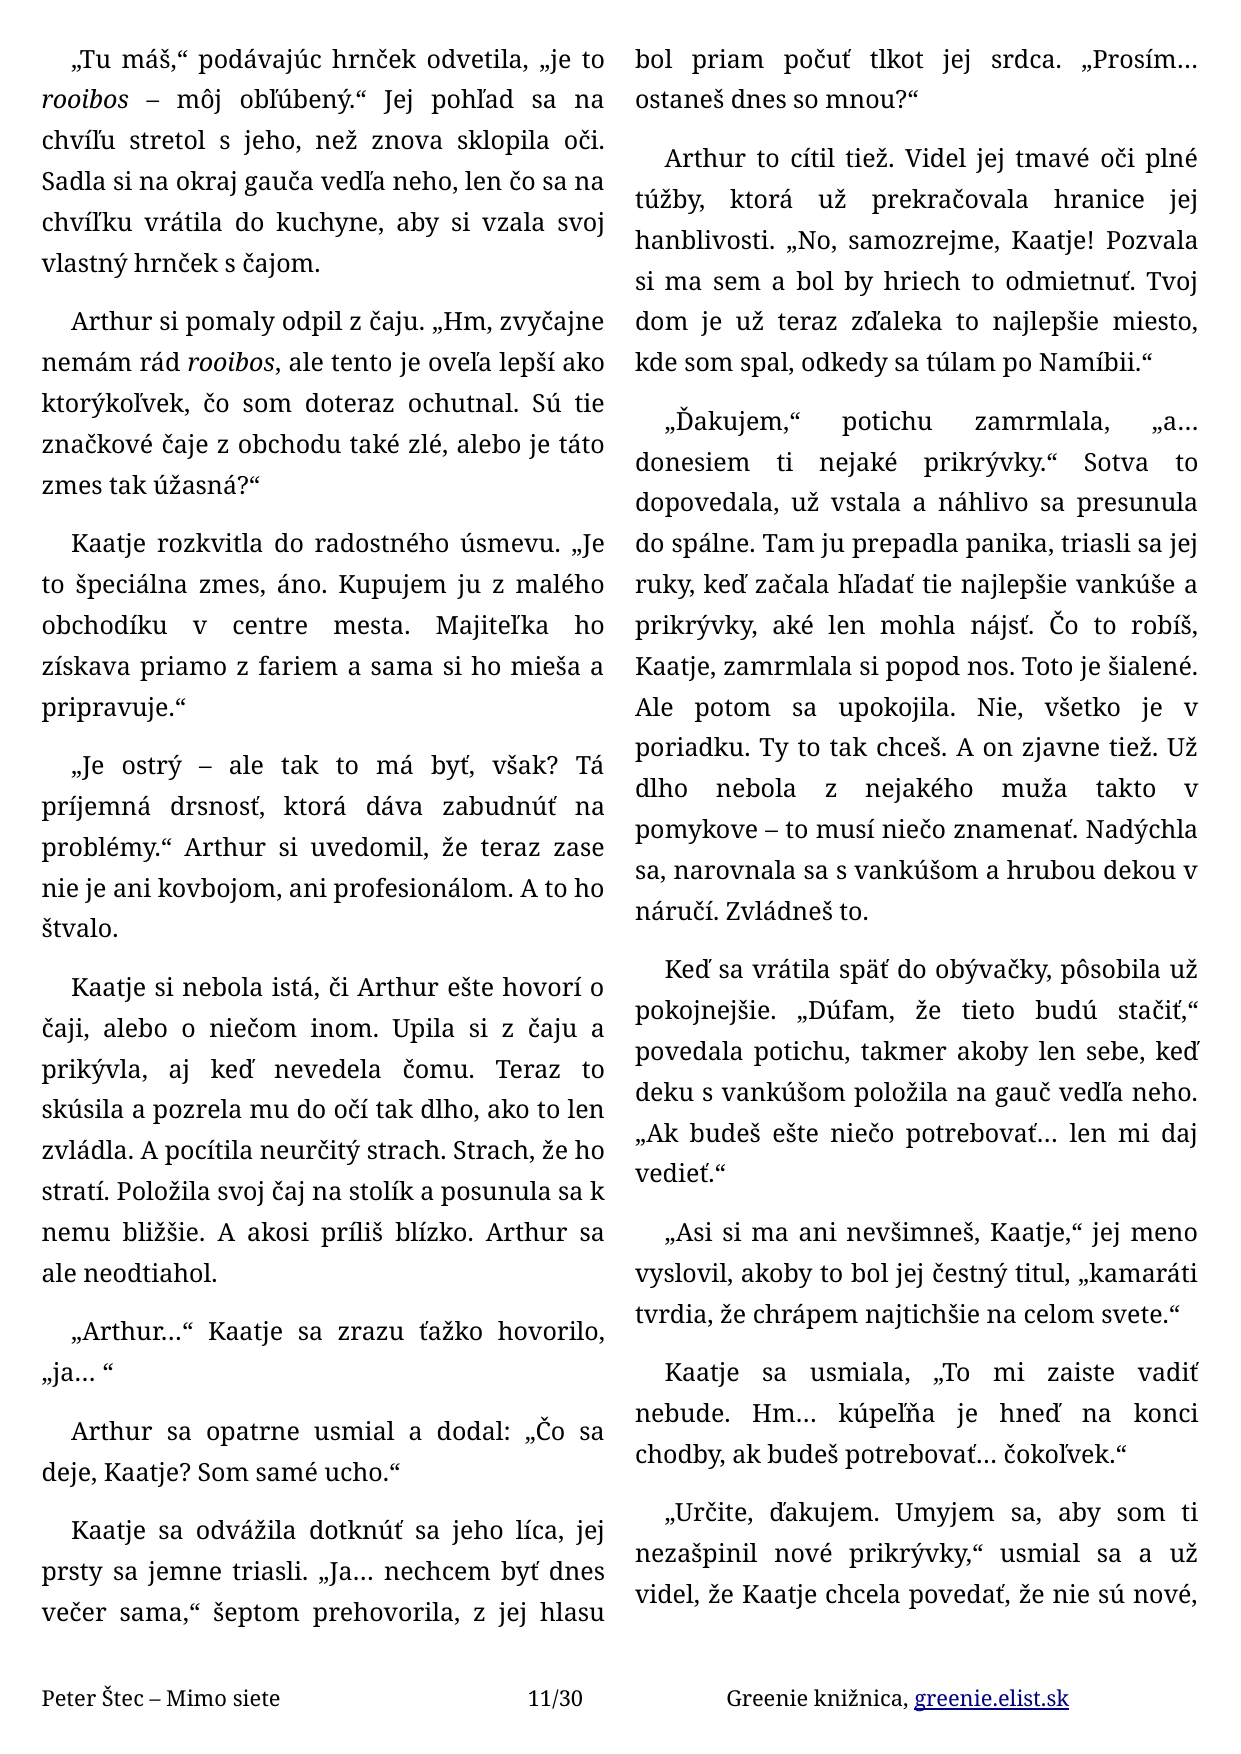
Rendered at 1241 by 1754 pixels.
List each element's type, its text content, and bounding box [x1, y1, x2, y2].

text „Je ostrý – ale tak to má byť, však? Tá príjemná drsnosť, ktorá dáva zabudnúť na problémy.“ Arthur si uvedomil, že teraz zase nie je ani kovbojom, ani profesionálom. A to ho štvalo. [41, 748, 605, 945]
text bol priam počuť tlkot jej srdca. „Prosím… ostaneš dnes so mnou?“ [635, 41, 1199, 116]
text „Ďakujem,“ potichu zamrmlala, „a… donesiem ti nejaké prikrývky.“ Sotva to dopovedala, už vstala a náhlivo sa presunula do spálne. Tam ju prepadla panika, triasli sa jej ruky, keď začala hľadať tie najlepšie vankúše a prikrývky, aké len mohla nájsť. Čo to robíš, Kaatje, zamrmlala si popod nos. Toto je šialené. Ale potom sa upokojila. Nie, všetko je v poriadku. Ty to tak chceš. A on zjavne tiež. Už dlho nebola z nejakého muža takto v pomykove – to musí niečo znamenať. Nadýchla sa, narovnala sa s vankúšom a hrubou dekou v náručí. Zvládneš to. [635, 403, 1199, 927]
text Arthur to cítil tiež. Videl jej tmavé oči plné túžby, ktorá už prekračovala hranice jej hanblivosti. „No, samozrejme, Kaatje! Pozvala si ma sem a bol by hriech to odmietnuť. Tvoj dom je už teraz zďaleka to najlepšie miesto, kde som spal, odkedy sa túlam po Namíbii.“ [635, 141, 1199, 379]
text Kaatje sa odvážila dotknúť sa jeho líca, jej prsty sa jemne triasli. „Ja… nechcem byť dnes večer sama,“ šeptom prehovorila, z jej hlasu [41, 1513, 605, 1628]
text „Určite, ďakujem. Umyjem sa, aby som ti nezašpinil nové prikrývky,“ usmial sa a už videl, že Kaatje chcela povedať, že nie sú nové, [635, 1495, 1199, 1611]
text Arthur si pomaly odpil z čaju. „Hm, zvyčajne nemám rád rooibos, ale tento je oveľa lepší ako ktorýkoľvek, čo som doteraz ochutnal. Sú tie značkové čaje z obchodu také zlé, alebo je táto zmes tak úžasná?“ [41, 304, 605, 501]
text „Asi si ma ani nevšimneš, Kaatje,“ jej meno vyslovil, akoby to bol jej čestný titul, „kamaráti tvrdia, že chrápem najtichšie na celom svete.“ [635, 1215, 1199, 1330]
text „Arthur…“ Kaatje sa zrazu ťažko hovorilo, „ja… “ [41, 1314, 605, 1389]
text Kaatje si nebola istá, či Arthur ešte hovorí o čaji, alebo o niečom inom. Upila si z čaju a prikývla, aj keď nevedela čomu. Teraz to skúsila a pozrela mu do očí tak dlho, ako to len zvládla. A pocítila neurčitý strach. Strach, že ho stratí. Položila svoj čaj na stolík a posunula sa k nemu bližšie. A akosi príliš blízko. Arthur sa ale neodtiahol. [41, 970, 605, 1289]
text Kaatje rozkvitla do radostného úsmevu. „Je to špeciálna zmes, áno. Kupujem ju z malého obchodíku v centre mesta. Majiteľka ho získava priamo z fariem a sama si ho mieša a pripravuje.“ [41, 526, 605, 723]
text „Tu máš,“ podávajúc hrnček odvetila, „je to rooibos – môj obľúbený.“ Jej pohľad sa na chvíľu stretol s jeho, než znova sklopila oči. Sadla si na okraj gauča vedľa neho, len čo sa na chvíľku vrátila do kuchyne, aby si vzala svoj vlastný hrnček s čajom. [41, 41, 605, 279]
text Keď sa vrátila späť do obývačky, pôsobila už pokojnejšie. „Dúfam, že tieto budú stačiť,“ povedala potichu, takmer akoby len sebe, keď deku s vankúšom položila na gauč vedľa neho. „Ak budeš ešte niečo potrebovať… len mi daj vedieť.“ [635, 952, 1199, 1190]
text Arthur sa opatrne usmial a dodal: „Čo sa deje, Kaatje? Som samé ucho.“ [41, 1413, 605, 1488]
text Kaatje sa usmiala, „To mi zaiste vadiť nebude. Hm… kúpeľňa je hneď na konci chodby, ak budeš potrebovať… čokoľvek.“ [635, 1355, 1199, 1471]
